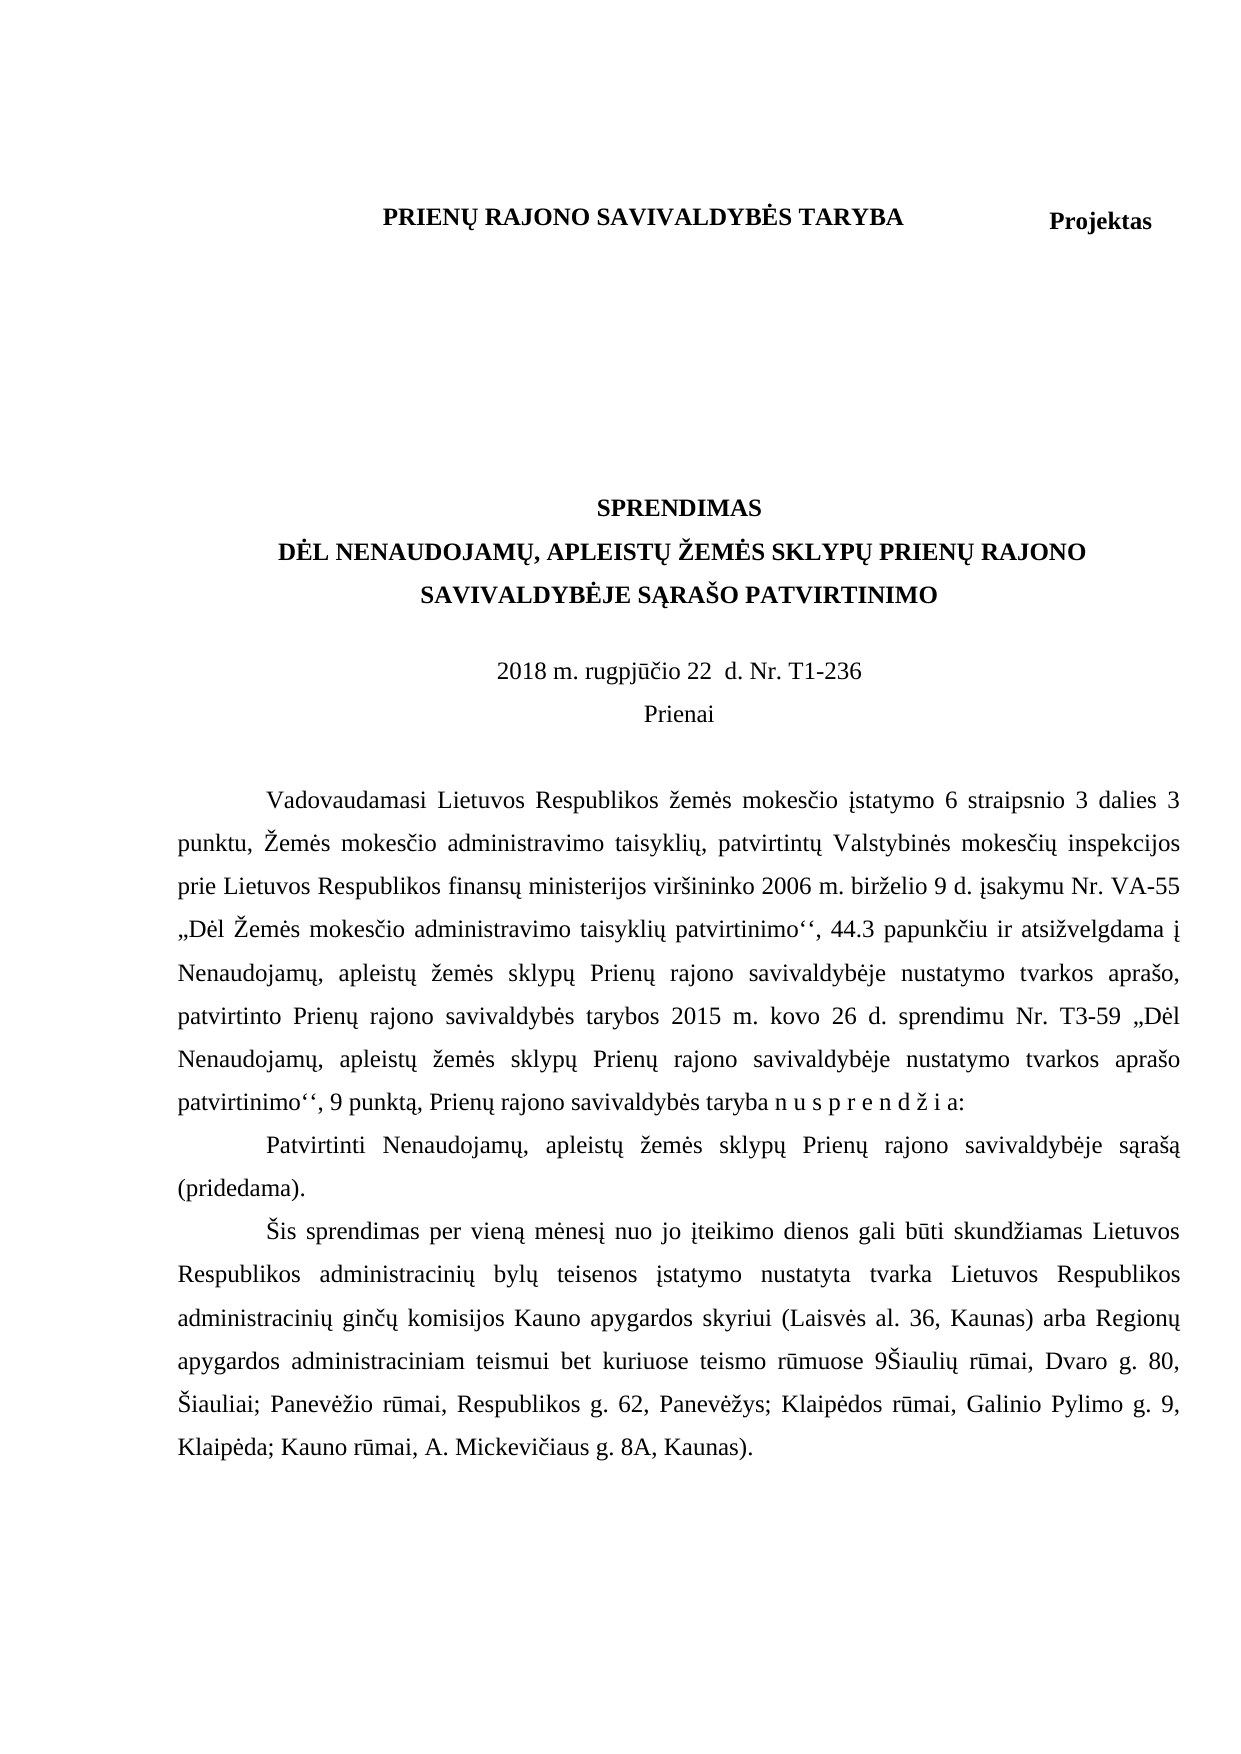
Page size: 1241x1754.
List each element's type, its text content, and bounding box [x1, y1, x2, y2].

text Projektas [973, 206, 1181, 235]
text [177, 206, 314, 235]
text Šis sprendimas per vieną mėnesį nuo jo įteikimo dienos gali būti skundžiamas Lietuvos Respublikos administracinių bylų teisenos įstatymo nustatyta tvarka Lietuvos Respublikos administracinių ginčų komisijos Kauno apygardos skyriui (Laisvės al. 36, Kaunas) arba Regionų apygardos administraciniam teismui bet kuriuose teismo rūmuose 9Šiaulių rūmai, Dvaro g. 80, Šiauliai; Panevėžio rūmai, Respublikos g. 62, Panevėžys; Klaipėdos rūmai, Galinio Pylimo g. 9, Klaipėda; Kauno rūmai, A. Mickevičiaus g. 8A, Kaunas). [177, 1216, 1181, 1461]
text SAVIVALDYBĖJE SĄRAŠO PATVIRTINIMO [177, 580, 1181, 608]
text PRIENŲ RAJONO SAVIVALDYBĖS TARYBA [314, 202, 973, 231]
text Prienai [177, 699, 1181, 728]
text Vadovaudamasi Lietuvos Respublikos žemės mokesčio įstatymo 6 straipsnio 3 dalies 3 punktu, Žemės mokesčio administravimo taisyklių, patvirtintų Valstybinės mokesčių inspekcijos prie Lietuvos Respublikos finansų ministerijos viršininko 2006 m. birželio 9 d. įsakymu Nr. VA-55 „Dėl Žemės mokesčio administravimo taisyklių patvirtinimo‘‘, 44.3 papunkčiu ir atsižvelgdama į Nenaudojamų, apleistų žemės sklypų Prienų rajono savivaldybėje nustatymo tvarkos aprašo, patvirtinto Prienų rajono savivaldybės tarybos 2015 m. kovo 26 d. sprendimu Nr. T3-59 „Dėl Nenaudojamų, apleistų žemės sklypų Prienų rajono savivaldybėje nustatymo tvarkos aprašo patvirtinimo‘‘, 9 punktą, Prienų rajono savivaldybės taryba n u s p r e n d ž i a: [177, 785, 1181, 1116]
text Patvirtinti Nenaudojamų, apleistų žemės sklypų Prienų rajono savivaldybėje sąrašą (pridedama). [177, 1130, 1181, 1202]
text SPRENDIMAS [177, 493, 1181, 522]
text DĖL NENAUDOJAMŲ, APLEISTŲ ŽEMĖS SKLYPŲ PRIENŲ RAJONO [177, 537, 1181, 565]
text 2018 m. rugpjūčio 22 d. Nr. T1-236 [177, 656, 1181, 684]
